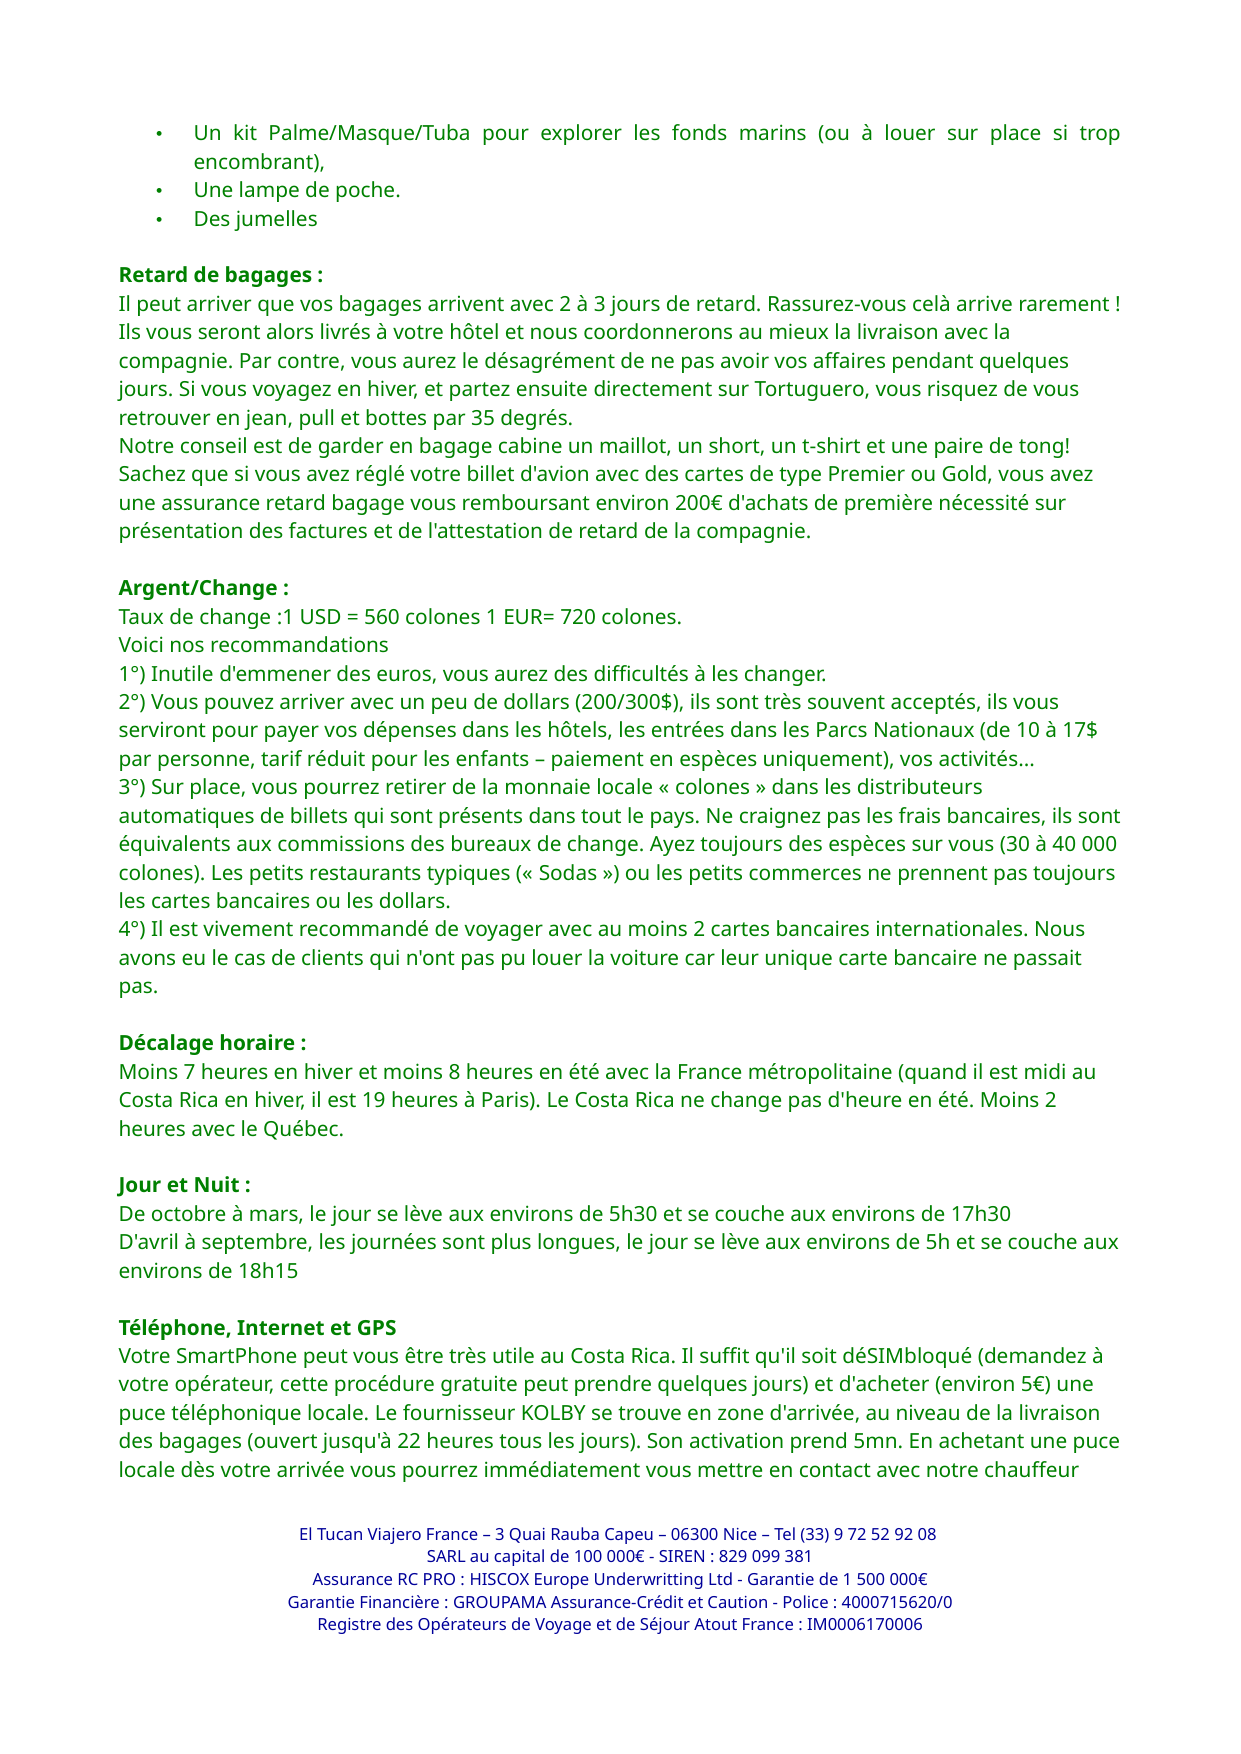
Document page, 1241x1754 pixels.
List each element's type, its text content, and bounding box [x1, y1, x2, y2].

text Votre SmartPhone peut vous être très utile au Costa Rica. Il suffit qu'il soit déSIMbloqué (demandez à votre opérateur, cette procédure gratuite peut prendre quelques jours) et d'acheter (environ 5€) une puce téléphonique locale. Le fournisseur KOLBY se trouve en zone d'arrivée, au niveau de la livraison des bagages (ouvert jusqu'à 22 heures tous les jours). Son activation prend 5mn. En achetant une puce locale dès votre arrivée vous pourrez immédiatement vous mettre en contact avec notre chauffeur [118, 1341, 1122, 1483]
text Il peut arriver que vos bagages arrivent avec 2 à 3 jours de retard. Rassurez-vous celà arrive rarement ! Ils vous seront alors livrés à votre hôtel et nous coordonnerons au mieux la livraison avec la compagnie. Par contre, vous aurez le désagrément de ne pas avoir vos affaires pendant quelques jours. Si vous voyagez en hiver, et partez ensuite directement sur Tortuguero, vous risquez de vous retrouver en jean, pull et bottes par 35 degrés. Notre conseil est de garder en bagage cabine un maillot, un short, un t-shirt et une paire de tong! Sachez que si vous avez réglé votre billet d'avion avec des cartes de type Premier ou Gold, vous avez une assurance retard bagage vous remboursant environ 200€ d'achats de première nécessité sur présentation des factures et de l'attestation de retard de la compagnie. [118, 289, 1122, 545]
text 2°) Vous pouvez arriver avec un peu de dollars (200/300$), ils sont très souvent acceptés, ils vous serviront pour payer vos dépenses dans les hôtels, les entrées dans les Parcs Nationaux (de 10 à 17$ par personne, tarif réduit pour les enfants – paiement en espèces uniquement), vos activités... [118, 687, 1122, 772]
list Des jumelles [156, 204, 1122, 232]
text 3°) Sur place, vous pourrez retirer de la monnaie locale « colones » dans les distributeurs automatiques de billets qui sont présents dans tout le pays. Ne craignez pas les frais bancaires, ils sont équivalents aux commissions des bureaux de change. Ayez toujours des espèces sur vous (30 à 40 000 colones). Les petits restaurants typiques (« Sodas ») ou les petits commerces ne prennent pas toujours les cartes bancaires ou les dollars. [118, 772, 1122, 914]
text Retard de bagages : [118, 261, 1122, 289]
text Moins 7 heures en hiver et moins 8 heures en été avec la France métropolitaine (quand il est midi au Costa Rica en hiver, il est 19 heures à Paris). Le Costa Rica ne change pas d'heure en été. Moins 2 heures avec le Québec. [118, 1057, 1122, 1171]
text Voici nos recommandations [118, 630, 1122, 659]
text Téléphone, Internet et GPS [118, 1284, 1122, 1341]
text 1°) Inutile d'emmener des euros, vous aurez des difficultés à les changer. [118, 659, 1122, 687]
text Argent/Change : [118, 573, 1122, 602]
list Une lampe de poche. [156, 175, 1122, 204]
text Taux de change :1 USD = 560 colones 1 EUR= 720 colones. [118, 602, 1122, 630]
list Un kit Palme/Masque/Tuba pour explorer les fonds marins (ou à louer sur place si trop encombrant), [156, 118, 1122, 175]
text Jour et Nuit : De octobre à mars, le jour se lève aux environs de 5h30 et se couche aux environs de 17h30 D'avril à septembre, les journées sont plus longues, le jour se lève aux environs de 5h et se couche aux environs de 18h15 [118, 1171, 1122, 1284]
text 4°) Il est vivement recommandé de voyager avec au moins 2 cartes bancaires internationales. Nous avons eu le cas de clients qui n'ont pas pu louer la voiture car leur unique carte bancaire ne passait pas. [118, 914, 1122, 1000]
text Décalage horaire : [118, 1028, 1122, 1057]
